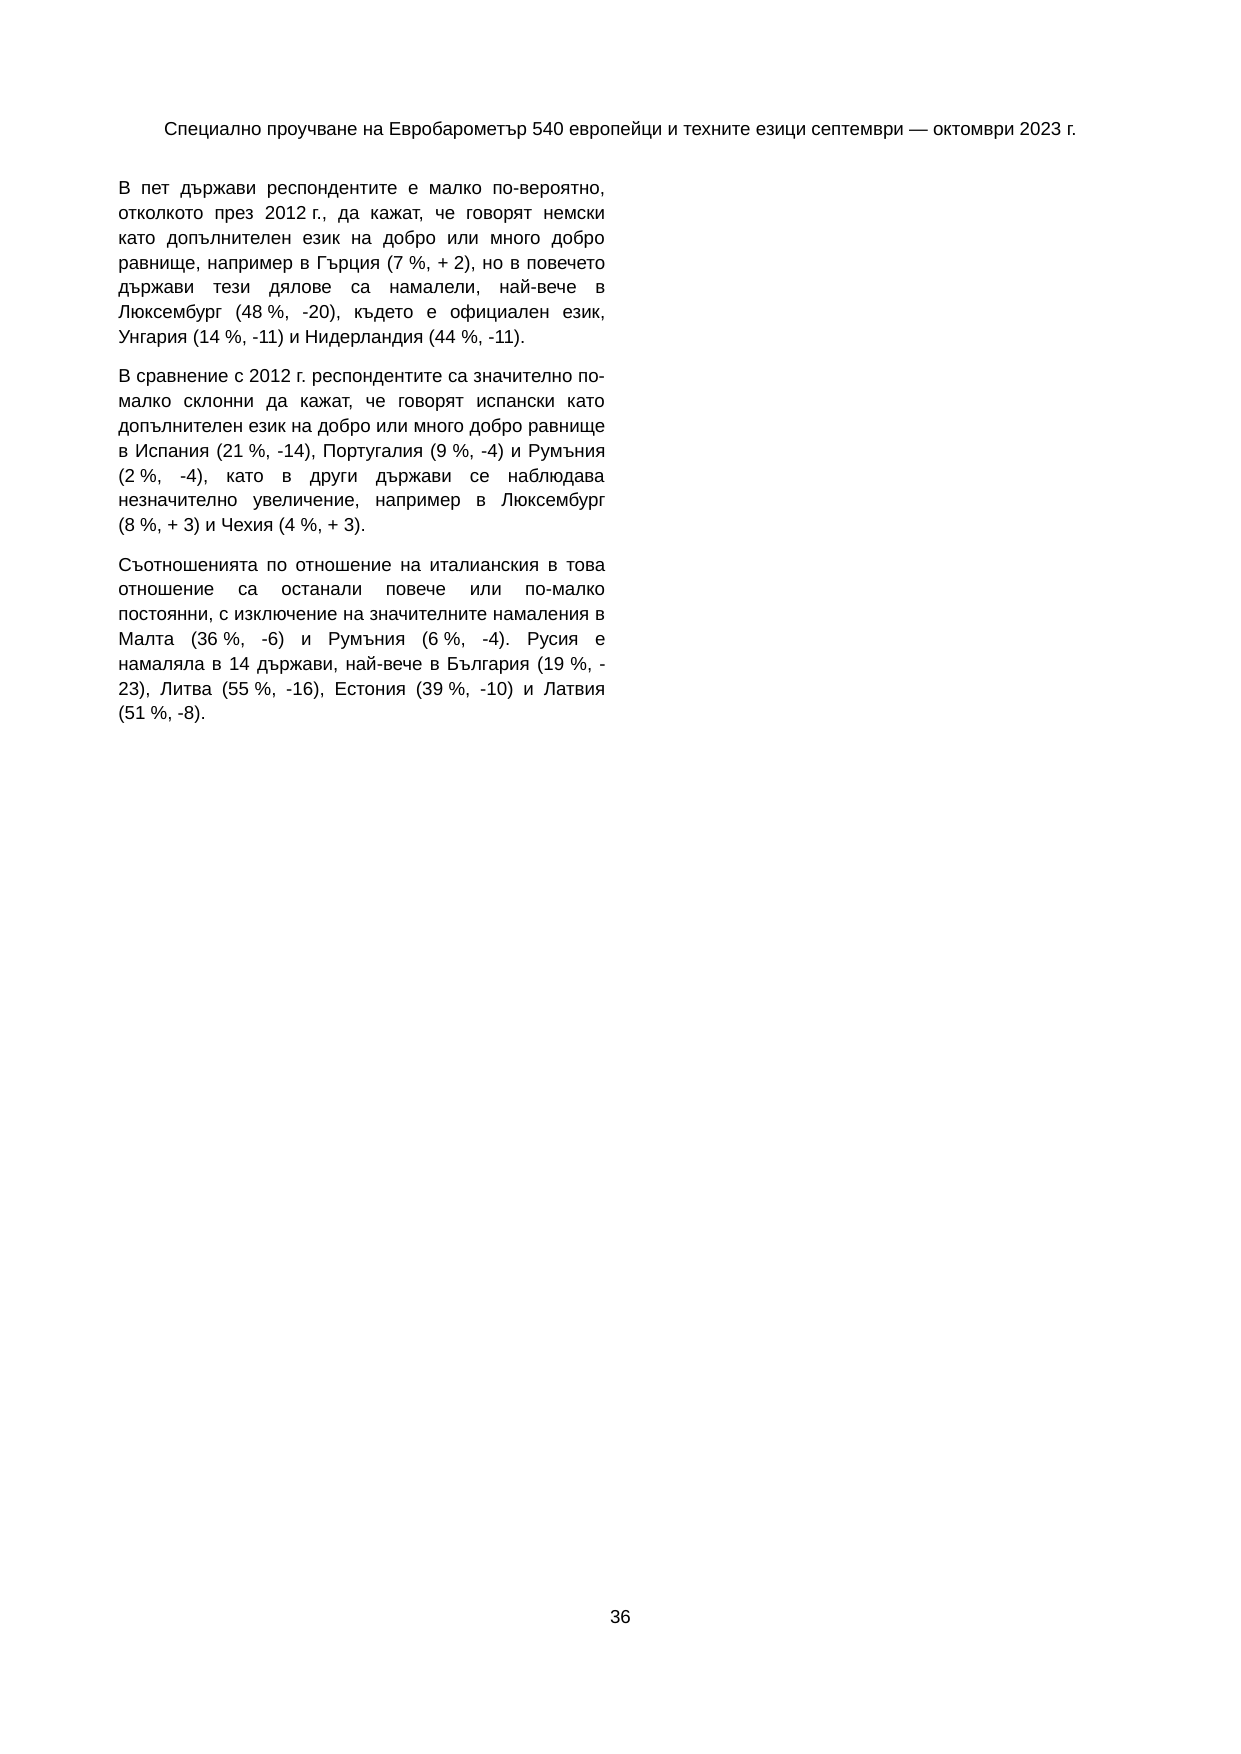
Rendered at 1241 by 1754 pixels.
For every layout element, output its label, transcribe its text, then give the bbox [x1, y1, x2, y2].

text В пет държави респондентите е малко по-вероятно, отколкото през 2012 г., да кажат, че говорят немски като допълнителен език на добро или много добро равнище, например в Гърция (7 %, + 2), но в повечето държави тези дялове са намалели, най-вече в Люксембург (48 %, -20), където е официален език, Унгария (14 %, -11) и Нидерландия (44 %, -11). [118, 177, 605, 347]
text В сравнение с 2012 г. респондентите са значително по-малко склонни да кажат, че говорят испански като допълнителен език на добро или много добро равнище в Испания (21 %, -14), Португалия (9 %, -4) и Румъния (2 %, -4), като в други държави се наблюдава незначително увеличение, например в Люксембург (8 %, + 3) и Чехия (4 %, + 3). [118, 365, 605, 536]
text Съотношенията по отношение на италианския в това отношение са останали повече или по-малко постоянни, с изключение на значителните намаления в Малта (36 %, -6) и Румъния (6 %, -4). Русия е намаляла в 14 държави, най-вече в България (19 %, -23), Литва (55 %, -16), Естония (39 %, -10) и Латвия (51 %, -8). [118, 553, 605, 724]
